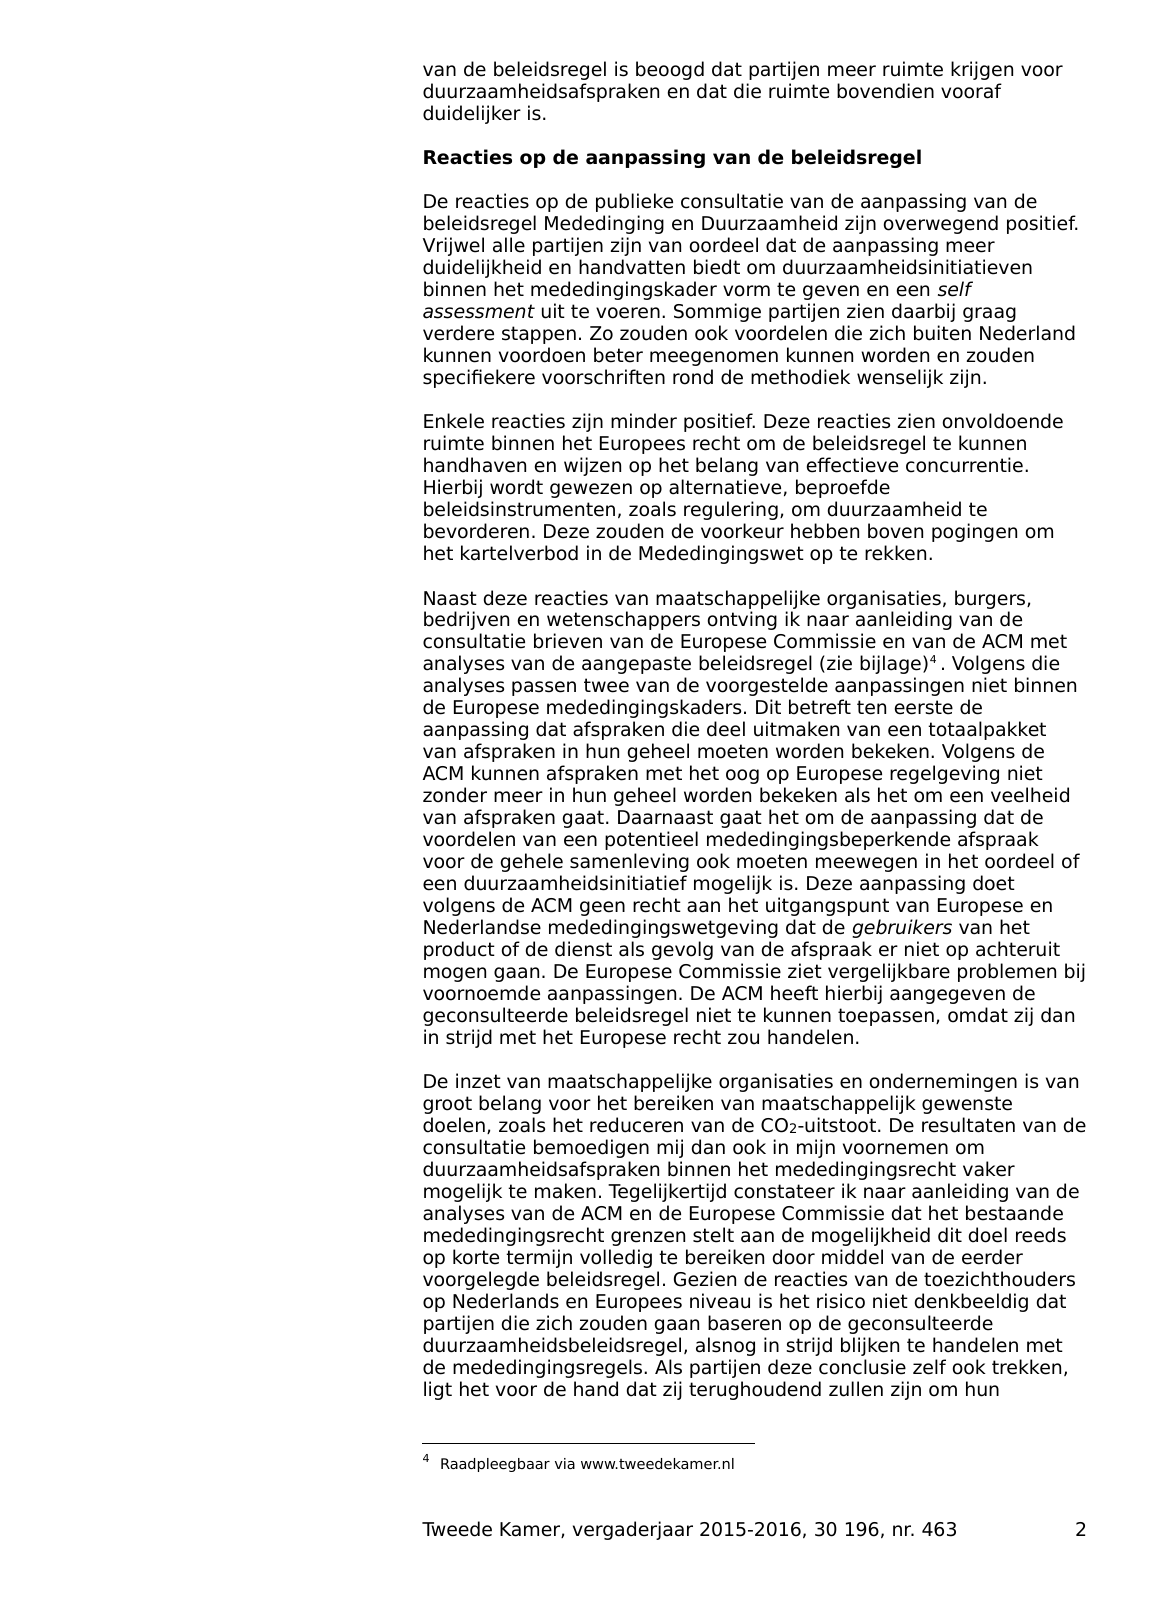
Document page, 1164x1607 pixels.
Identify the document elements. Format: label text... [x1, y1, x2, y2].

text van de beleidsregel is beoogd dat partijen meer ruimte krijgen voor duurzaamheidsafspraken en dat die ruimte bovendien vooraf duidelijker is. [422, 59, 1087, 125]
text Naast deze reacties van maatschappelijke organisaties, burgers, bedrijven en wetenschappers ontving ik naar aanleiding van de consultatie brieven van de Europese Commissie en van de ACM met analyses van de aangepaste beleidsregel (zie bijlage). Volgens die analyses passen twee van de voorgestelde aanpassingen niet binnen de Europese mededingingskaders. Dit betreft ten eerste de aanpassing dat afspraken die deel uitmaken van een totaalpakket van afspraken in hun geheel moeten worden bekeken. Volgens de ACM kunnen afspraken met het oog op Europese regelgeving niet zonder meer in hun geheel worden bekeken als het om een veelheid van afspraken gaat. Daarnaast gaat het om de aanpassing dat de voordelen van een potentieel mededingingsbeperkende afspraak voor de gehele samenleving ook moeten meewegen in het oordeel of een duurzaamheidsinitiatief mogelijk is. Deze aanpassing doet volgens de ACM geen recht aan het uitgangspunt van Europese en Nederlandse mededingingswetgeving dat de gebruikers van het product of de dienst als gevolg van de afspraak er niet op achteruit mogen gaan. De Europese Commissie ziet vergelijkbare problemen bij voornoemde aanpassingen. De ACM heeft hierbij aangegeven de geconsulteerde beleidsregel niet te kunnen toepassen, omdat zij dan in strijd met het Europese recht zou handelen. [422, 587, 1087, 1049]
text Enkele reacties zijn minder positief. Deze reacties zien onvoldoende ruimte binnen het Europees recht om de beleidsregel te kunnen handhaven en wijzen op het belang van effectieve concurrentie. Hierbij wordt gewezen op alternatieve, beproefde beleidsinstrumenten, zoals regulering, om duurzaamheid te bevorderen. Deze zouden de voorkeur hebben boven pogingen om het kartelverbod in de Mededingingswet op te rekken. [422, 411, 1087, 565]
text Raadpleegbaar via www.tweedekamer.nl [422, 1452, 1087, 1474]
text De reacties op de publieke consultatie van de aanpassing van de beleidsregel Mededinging en Duurzaamheid zijn overwegend positief. Vrijwel alle partijen zijn van oordeel dat de aanpassing meer duidelijkheid en handvatten biedt om duurzaamheidsinitiatieven binnen het mededingingskader vorm te geven en een self assessment uit te voeren. Sommige partijen zien daarbij graag verdere stappen. Zo zouden ook voordelen die zich buiten Nederland kunnen voordoen beter meegenomen kunnen worden en zouden specifiekere voorschriften rond de methodiek wenselijk zijn. [422, 191, 1087, 389]
text De inzet van maatschappelijke organisaties en ondernemingen is van groot belang voor het bereiken van maatschappelijk gewenste doelen, zoals het reduceren van de CO2-uitstoot. De resultaten van de consultatie bemoedigen mij dan ook in mijn voornemen om duurzaamheidsafspraken binnen het mededingingsrecht vaker mogelijk te maken. Tegelijkertijd constateer ik naar aanleiding van de analyses van de ACM en de Europese Commissie dat het bestaande mededingingsrecht grenzen stelt aan de mogelijkheid dit doel reeds op korte termijn volledig te bereiken door middel van de eerder voorgelegde beleidsregel. Gezien de reacties van de toezichthouders op Nederlands en Europees niveau is het risico niet denkbeeldig dat partijen die zich zouden gaan baseren op de geconsulteerde duurzaamheidsbeleidsregel, alsnog in strijd blijken te handelen met de mededingingsregels. Als partijen deze conclusie zelf ook trekken, ligt het voor de hand dat zij terughoudend zullen zijn om hun [422, 1071, 1087, 1401]
subtitle Reacties op de aanpassing van de beleidsregel [422, 147, 1087, 169]
